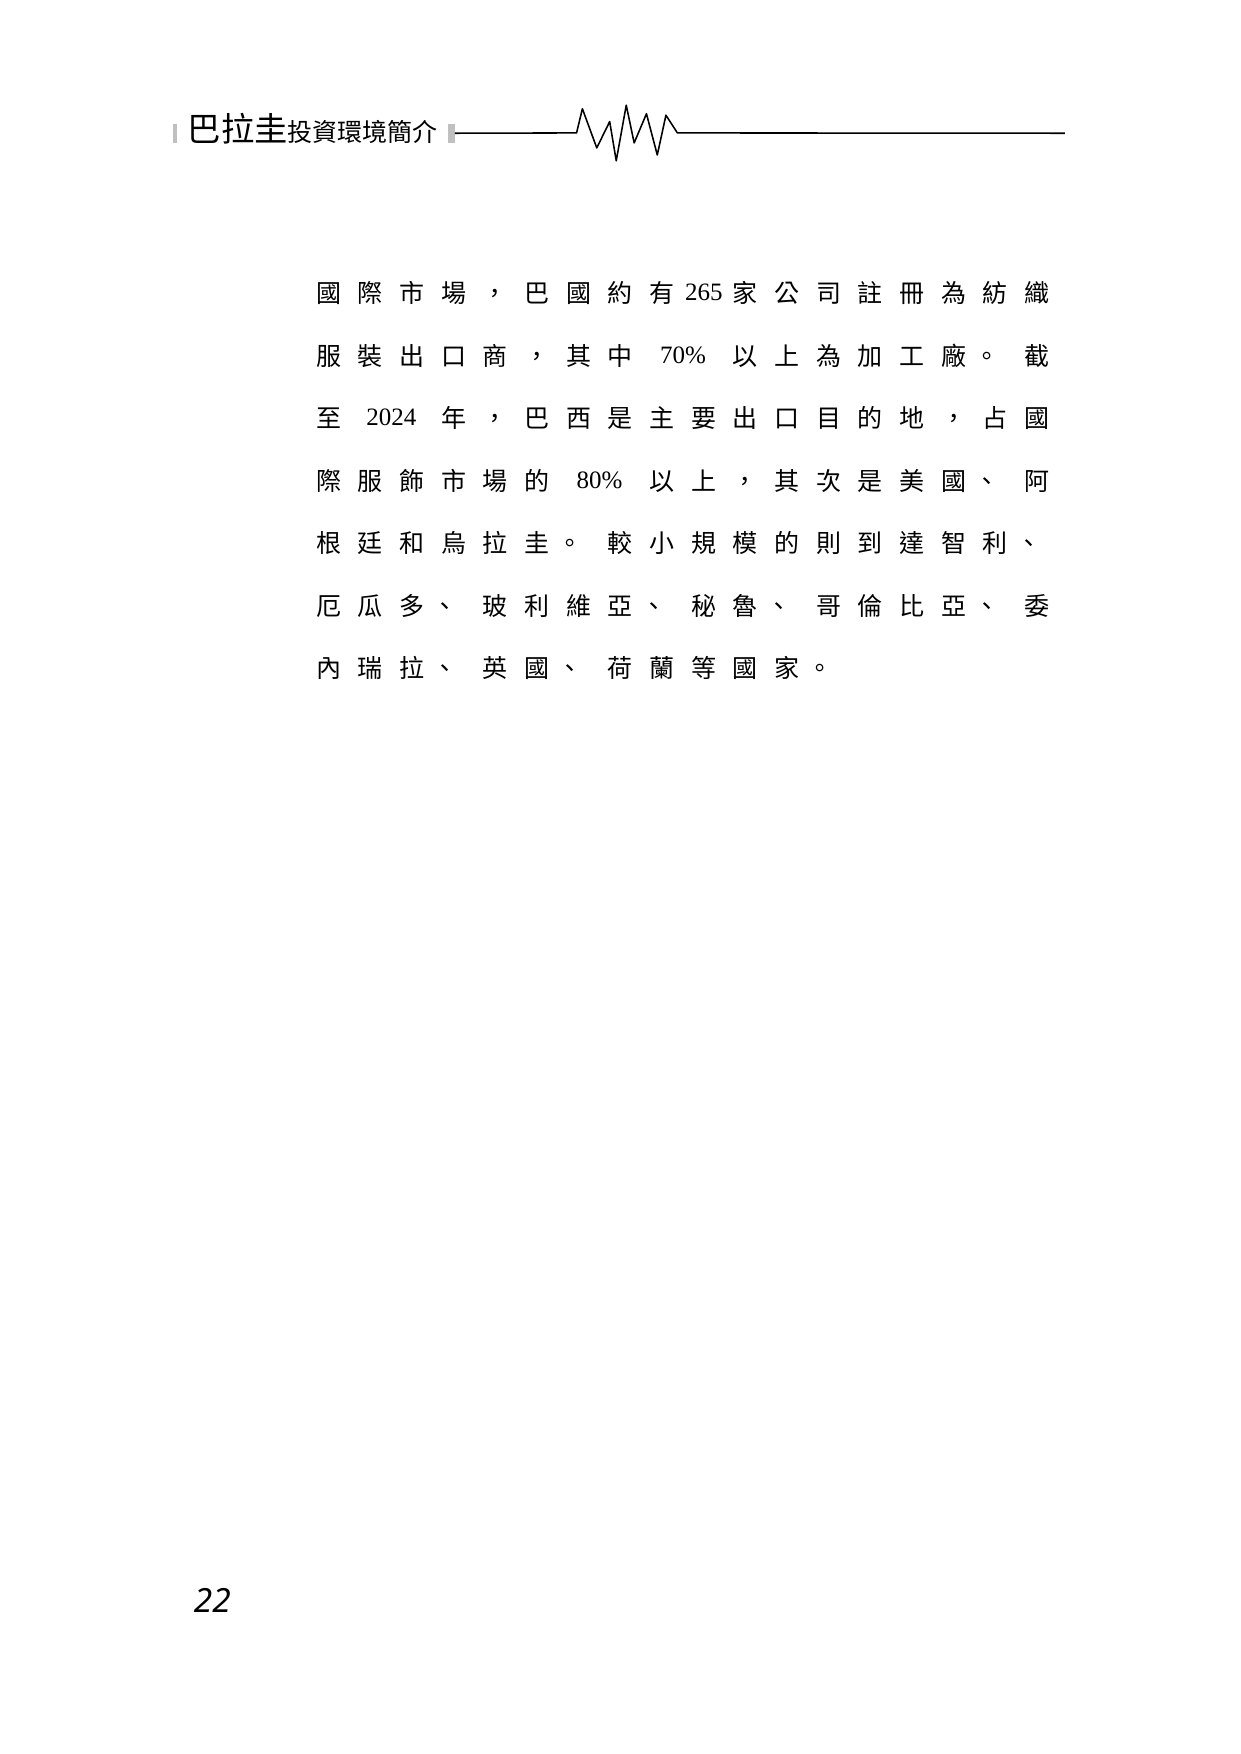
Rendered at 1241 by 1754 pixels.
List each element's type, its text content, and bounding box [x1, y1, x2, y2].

text 國際市場，巴國約有265家公司註冊為紡織服裝出口商，其中70%以上為加工廠。截至2024年，巴西是主要出口目的地，占國際服飾市場的80%以上，其次是美國、阿根廷和烏拉圭。較小規模的則到達智利、厄瓜多、玻利維亞、秘魯、哥倫比亞、委內瑞拉、英國、荷蘭等國家。 [281, 250, 1058, 688]
